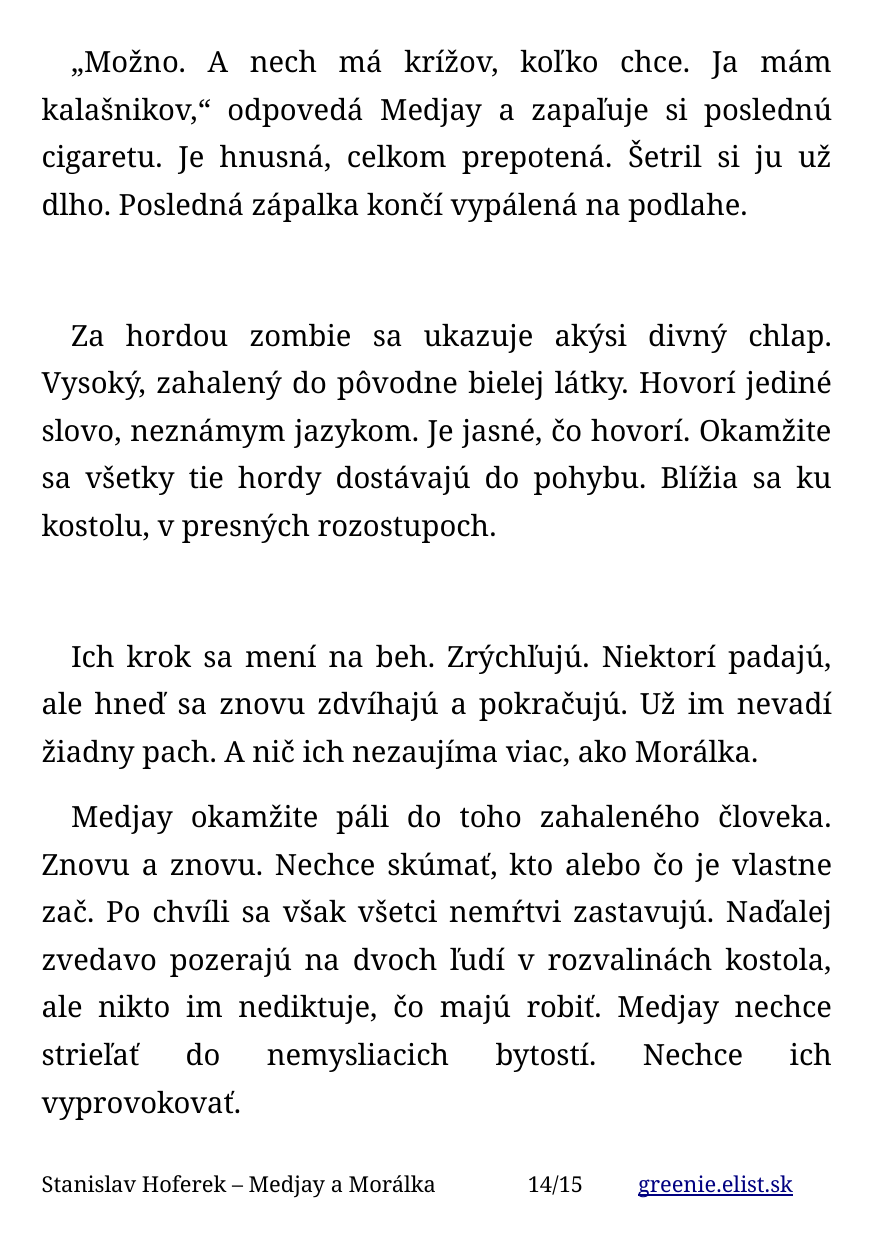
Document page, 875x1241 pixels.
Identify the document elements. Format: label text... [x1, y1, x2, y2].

text „Možno. A nech má krížov, koľko chce. Ja mám kalašnikov,“ odpovedá Medjay a zapaľuje si poslednú cigaretu. Je hnusná, celkom prepotená. Šetril si ju už dlho. Posledná zápalka končí vypálená na podlahe. [41, 41, 833, 224]
text Ich krok sa mení na beh. Zrýchľujú. Niektorí padajú, ale hneď sa znovu zdvíhajú a pokračujú. Už im nevadí žiadny pach. A nič ich nezaujíma viac, ako Morálka. [41, 636, 833, 771]
text Za hordou zombie sa ukazuje akýsi divný chlap. Vysoký, zahalený do pôvodne bielej látky. Hovorí jediné slovo, neznámym jazykom. Je jasné, čo hovorí. Okamžite sa všetky tie hordy dostávajú do pohybu. Blížia sa ku kostolu, v presných rozostupoch. [41, 315, 833, 545]
text Medjay okamžite páli do toho zahaleného človeka. Znovu a znovu. Nechce skúmať, kto alebo čo je vlastne zač. Po chvíli sa však všetci nemŕtvi zastavujú. Naďalej zvedavo pozerajú na dvoch ľudí v rozvalinách kostola, ale nikto im nediktuje, čo majú robiť. Medjay nechce strieľať do nemysliacich bytostí. Nechce ich vyprovokovať. [41, 796, 833, 1122]
